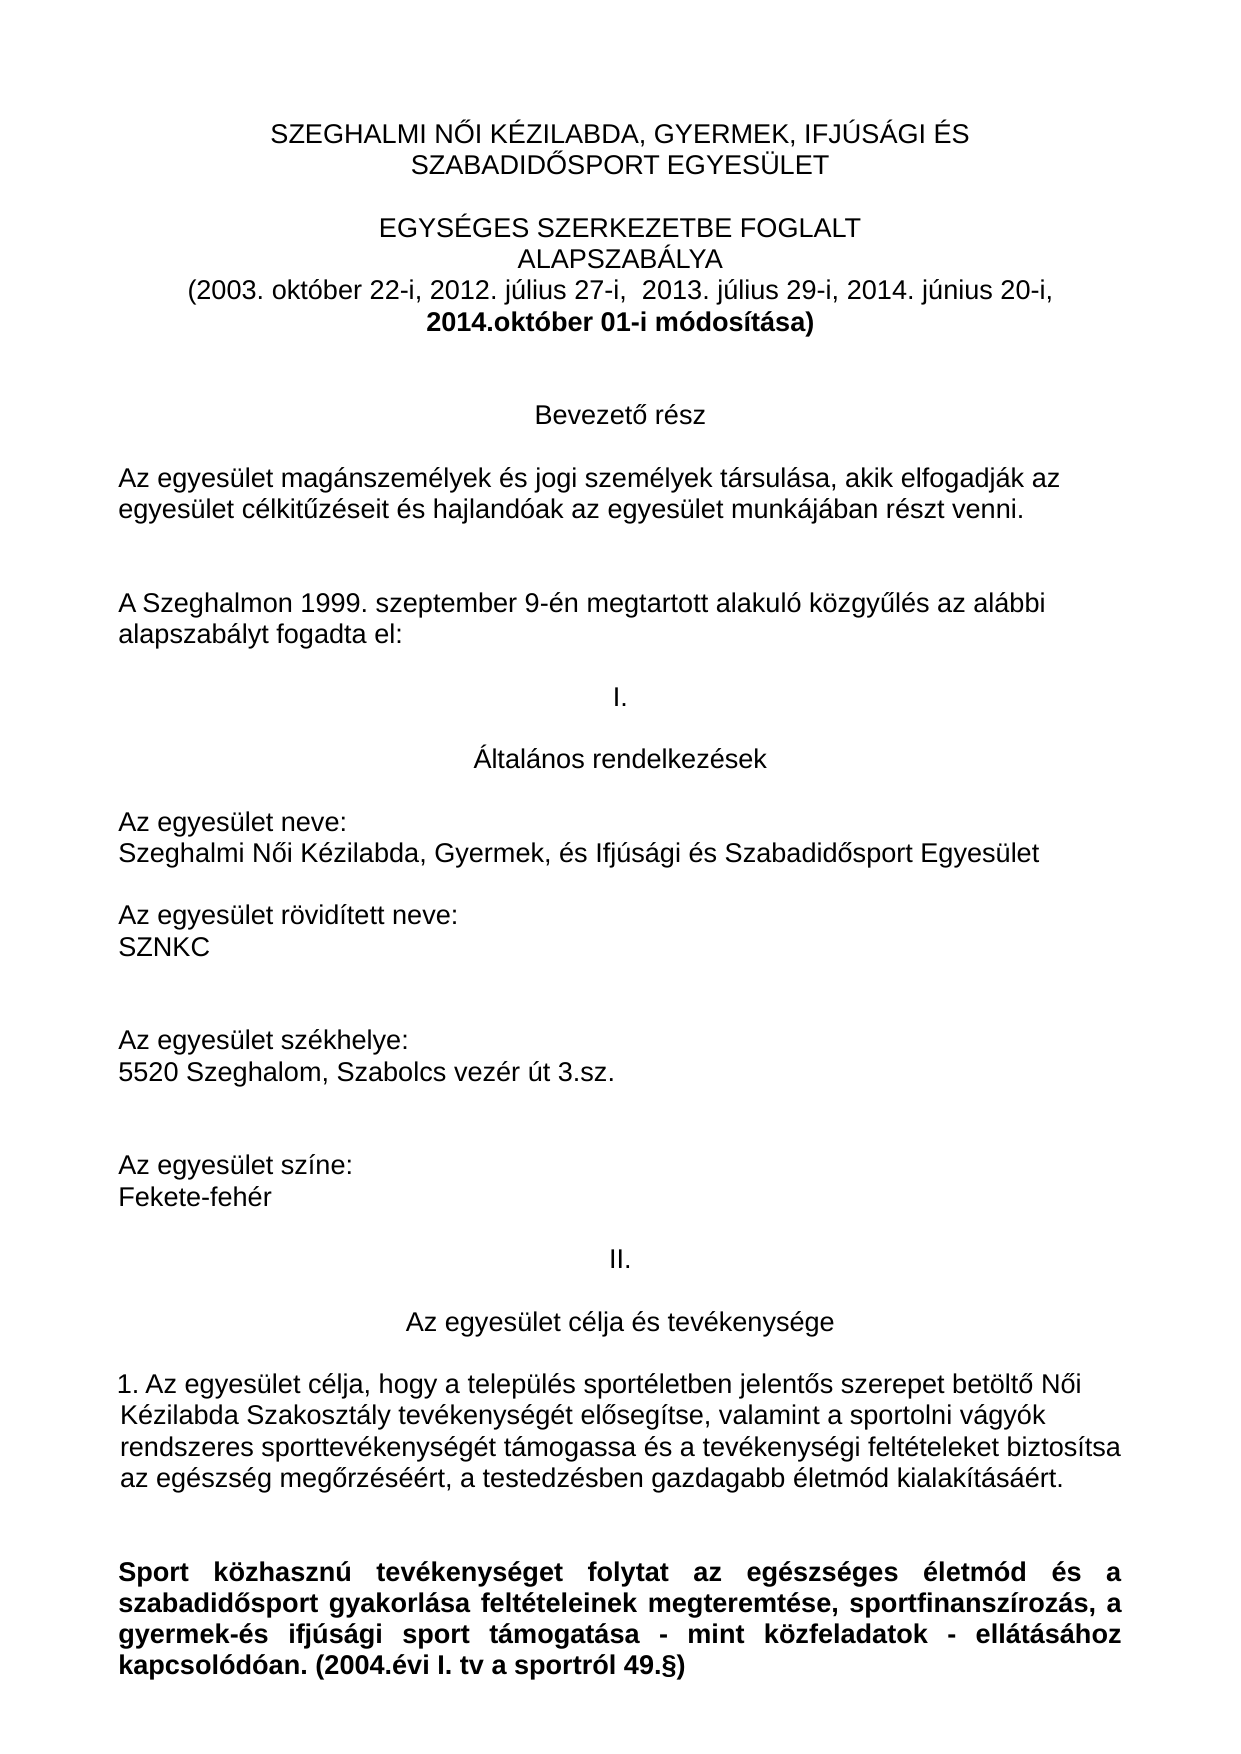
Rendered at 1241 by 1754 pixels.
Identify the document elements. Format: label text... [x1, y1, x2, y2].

text A Szeghalmon 1999. szeptember 9-én megtartott alakuló közgyűlés az alábbi alapszabályt fogadta el: [118, 587, 1122, 649]
text Bevezető rész [118, 399, 1122, 431]
text Az egyesület székhelye: [118, 1024, 1122, 1056]
text 2014.október 01-i módosítása) [118, 306, 1122, 337]
text 5520 Szeghalom, Szabolcs vezér út 3.sz. [118, 1056, 1122, 1087]
text SZNKC [118, 931, 1122, 962]
text EGYSÉGES SZERKEZETBE FOGLALT [118, 212, 1122, 243]
text Az egyesület célja és tevékenysége [118, 1306, 1122, 1337]
text Sport közhasznú tevékenységet folytat az egészséges életmód és a szabadidősport gyakorlása feltételeinek megteremtése, sportfinanszírozás, a gyermek-és ifjúsági sport támogatása - mint közfeladatok - ellátásához kapcsolódóan. (2004.évi I. tv a sportról 49.§) [118, 1556, 1122, 1681]
text Az egyesület rövidített neve: [118, 899, 1122, 931]
text (2003. október 22-i, 2012. július 27-i, 2013. július 29-i, 2014. június 20-i, [118, 274, 1122, 306]
text Általános rendelkezések [118, 743, 1122, 774]
text I. [118, 681, 1122, 712]
text Az egyesület színe: [118, 1149, 1122, 1181]
text SZABADIDŐSPORT EGYESÜLET [118, 149, 1122, 181]
text Szeghalmi Női Kézilabda, Gyermek, és Ifjúsági és Szabadidősport Egyesület [118, 837, 1122, 868]
text Az egyesület neve: [118, 806, 1122, 837]
text 1. Az egyesület célja, hogy a település sportéletben jelentős szerepet betöltő Női Kézilabda Szakosztály tevékenységét elősegítse, valamint a sportolni vágyók rendszeres sporttevékenységét támogassa és a tevékenységi feltételeket biztosítsa az egészség megőrzéséért, a testedzésben gazdagabb életmód kialakításáért. [117, 1368, 1122, 1493]
text SZEGHALMI NŐI KÉZILABDA, GYERMEK, IFJÚSÁGI ÉS [118, 118, 1122, 149]
text Fekete-fehér [118, 1181, 1122, 1212]
text ALAPSZABÁLYA [118, 243, 1122, 274]
text II. [118, 1243, 1122, 1274]
text Az egyesület magánszemélyek és jogi személyek társulása, akik elfogadják az egyesület célkitűzéseit és hajlandóak az egyesület munkájában részt venni. [118, 462, 1122, 524]
